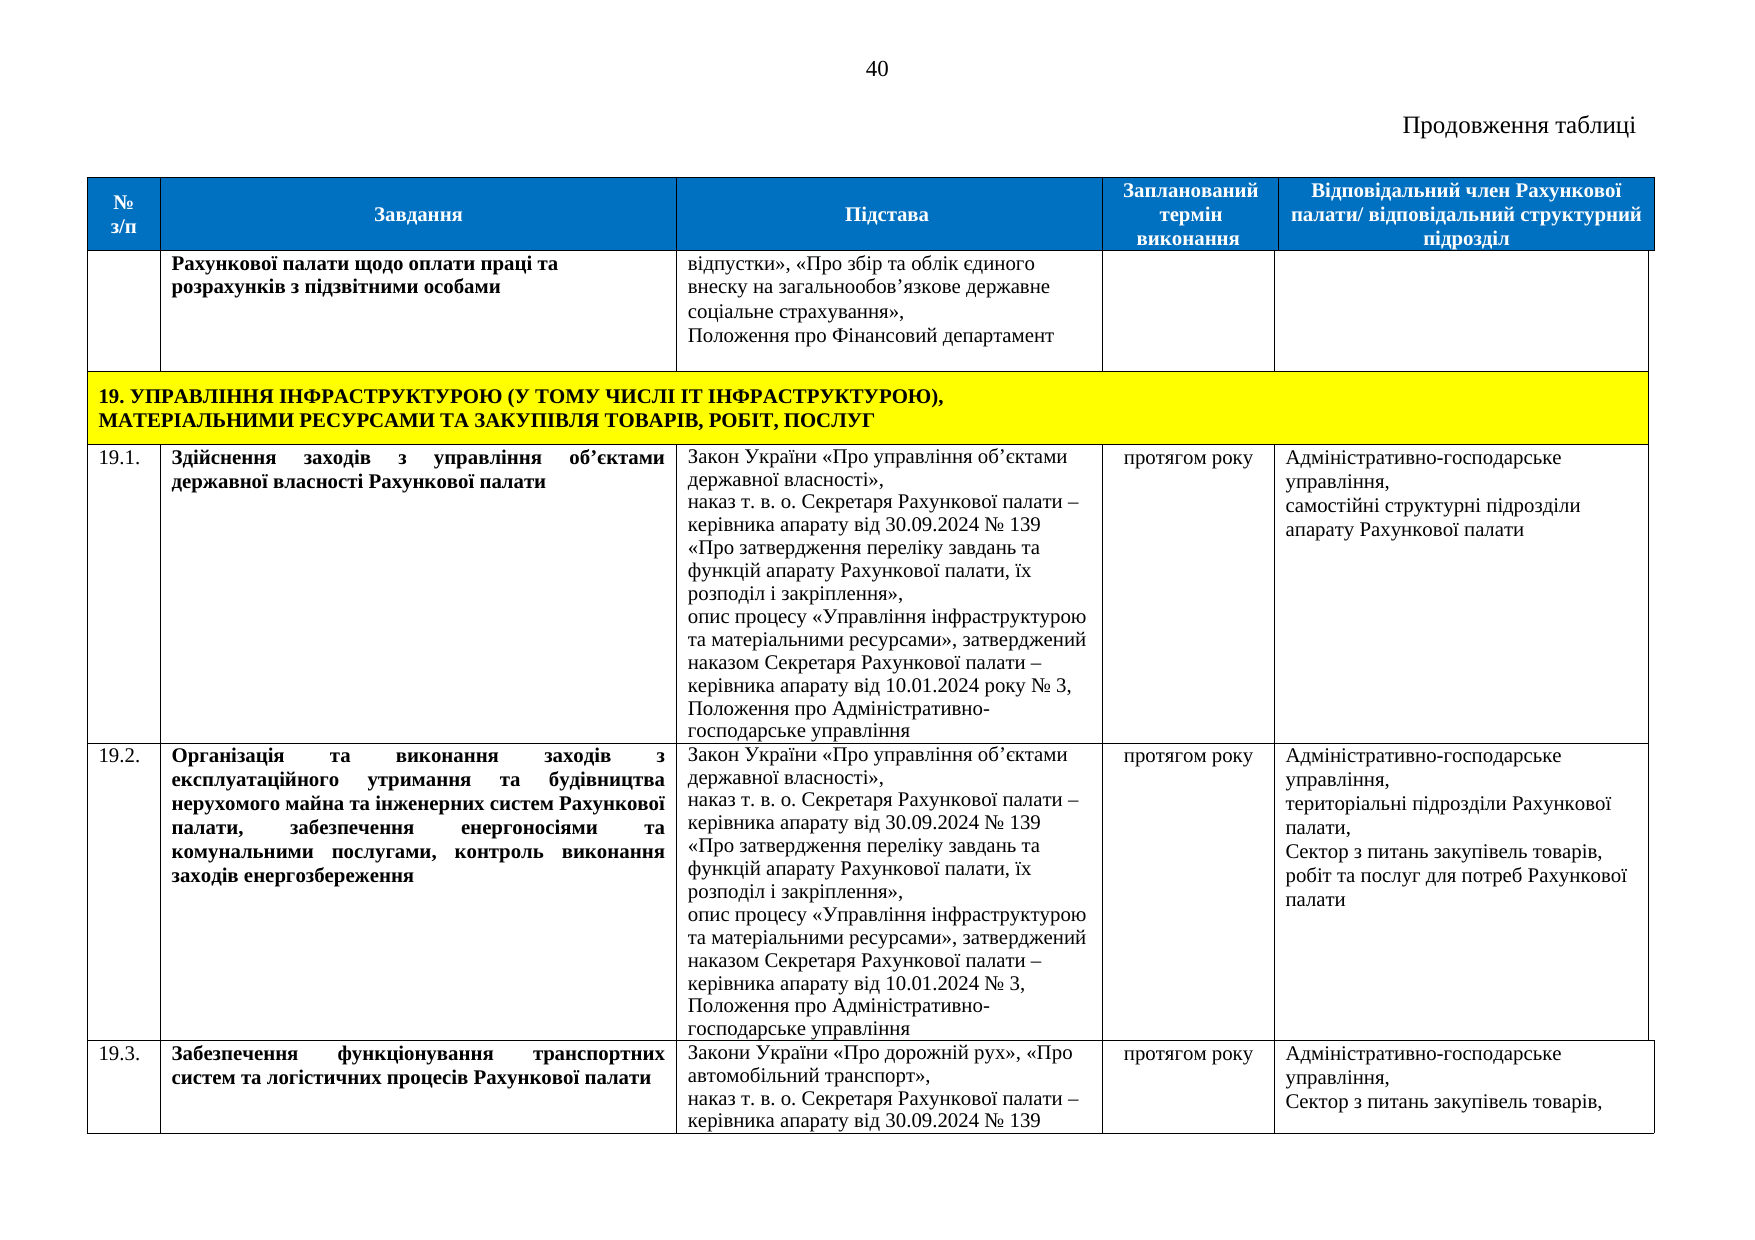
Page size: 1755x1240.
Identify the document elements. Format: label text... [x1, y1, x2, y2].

table_header Завдання [161, 178, 676, 250]
table_cell [1649, 251, 1654, 371]
table_header Відповідальний член Рахункової палати/ відповідальний структурний підрозділ [1279, 178, 1654, 250]
table_cell 19. УПРАВЛІННЯ ІНФРАСТРУКТУРОЮ (У ТОМУ ЧИСЛІ ІТ ІНФРАСТРУКТУРОЮ), МАТЕРІАЛЬНИМИ РЕСУРСАМИ ТА ЗАКУПІВЛЯ ТОВАРІВ, РОБІТ, ПОСЛУГ [88, 372, 1648, 444]
table_cell [88, 445, 160, 742]
table_cell [1103, 251, 1274, 371]
table_cell протягом року [1103, 1041, 1274, 1132]
table_header Підстава [677, 178, 1102, 250]
table_cell Забезпечення функціонування транспортних систем та логістичних процесів Рахункової палати [161, 1041, 676, 1132]
table_cell відпустки», «Про збір та облік єдиного внеску на загальнообов’язкове державне соціальне страхування», Положення про Фінансовий департамент [677, 251, 1102, 371]
table_cell Закони України «Про дорожній рух», «Про автомобільний транспорт», наказ т. в. о. Секретаря Рахункової палати – керівника апарату від 30.09.2024 № 139 [677, 1041, 1102, 1132]
table_cell Рахункової палати щодо оплати праці та розрахунків з підзвітними особами [161, 251, 676, 371]
table_cell [1649, 743, 1654, 1040]
table_cell Адміністративно-господарське управління, Сектор з питань закупівель товарів, [1275, 1041, 1654, 1132]
table_cell Здійснення заходів з управління об’єктами державної власності Рахункової палати [161, 445, 676, 742]
table_cell [88, 1041, 160, 1132]
table_cell Адміністративно-господарське управління, самостійні структурні підрозділи апарату Рахункової палати [1275, 445, 1648, 742]
table_cell [1649, 371, 1654, 444]
table_header № з/п [88, 178, 160, 250]
table_cell [88, 744, 160, 1040]
table_header Запланований термін виконання [1103, 178, 1278, 250]
table_cell Закон України «Про управління об’єктами державної власності», наказ т. в. о. Секретаря Рахункової палати – керівника апарату від 30.09.2024 № 139 «Про затвердження переліку завдань та функцій апарату Рахункової палати, їх розподіл і закріплення», опис процесу «Управління інфраструктурою та матеріальними ресурсами», затверджений наказом Секретаря Рахункової палати – керівника апарату від 10.01.2024 № 3, Положення про Адміністративно-господарське управління [677, 744, 1102, 1040]
table_cell Адміністративно-господарське управління, територіальні підрозділи Рахункової палати, Сектор з питань закупівель товарів, робіт та послуг для потреб Рахункової палати [1275, 744, 1648, 1040]
table_cell [1649, 444, 1654, 742]
table_cell Закон України «Про управління об’єктами державної власності», наказ т. в. о. Секретаря Рахункової палати – керівника апарату від 30.09.2024 № 139 «Про затвердження переліку завдань та функцій апарату Рахункової палати, їх розподіл і закріплення», опис процесу «Управління інфраструктурою та матеріальними ресурсами», затверджений наказом Секретаря Рахункової палати – керівника апарату від 10.01.2024 року № 3, Положення про Адміністративно-господарське управління [677, 445, 1102, 742]
table_cell Організація та виконання заходів з експлуатаційного утримання та будівництва нерухомого майна та інженерних систем Рахункової палати, забезпечення енергоносіями та комунальними послугами, контроль виконання заходів енергозбереження [161, 744, 676, 1040]
table_cell [88, 251, 160, 371]
table_cell протягом року [1103, 445, 1274, 742]
table_cell протягом року [1103, 744, 1274, 1040]
table_cell [1275, 251, 1648, 371]
